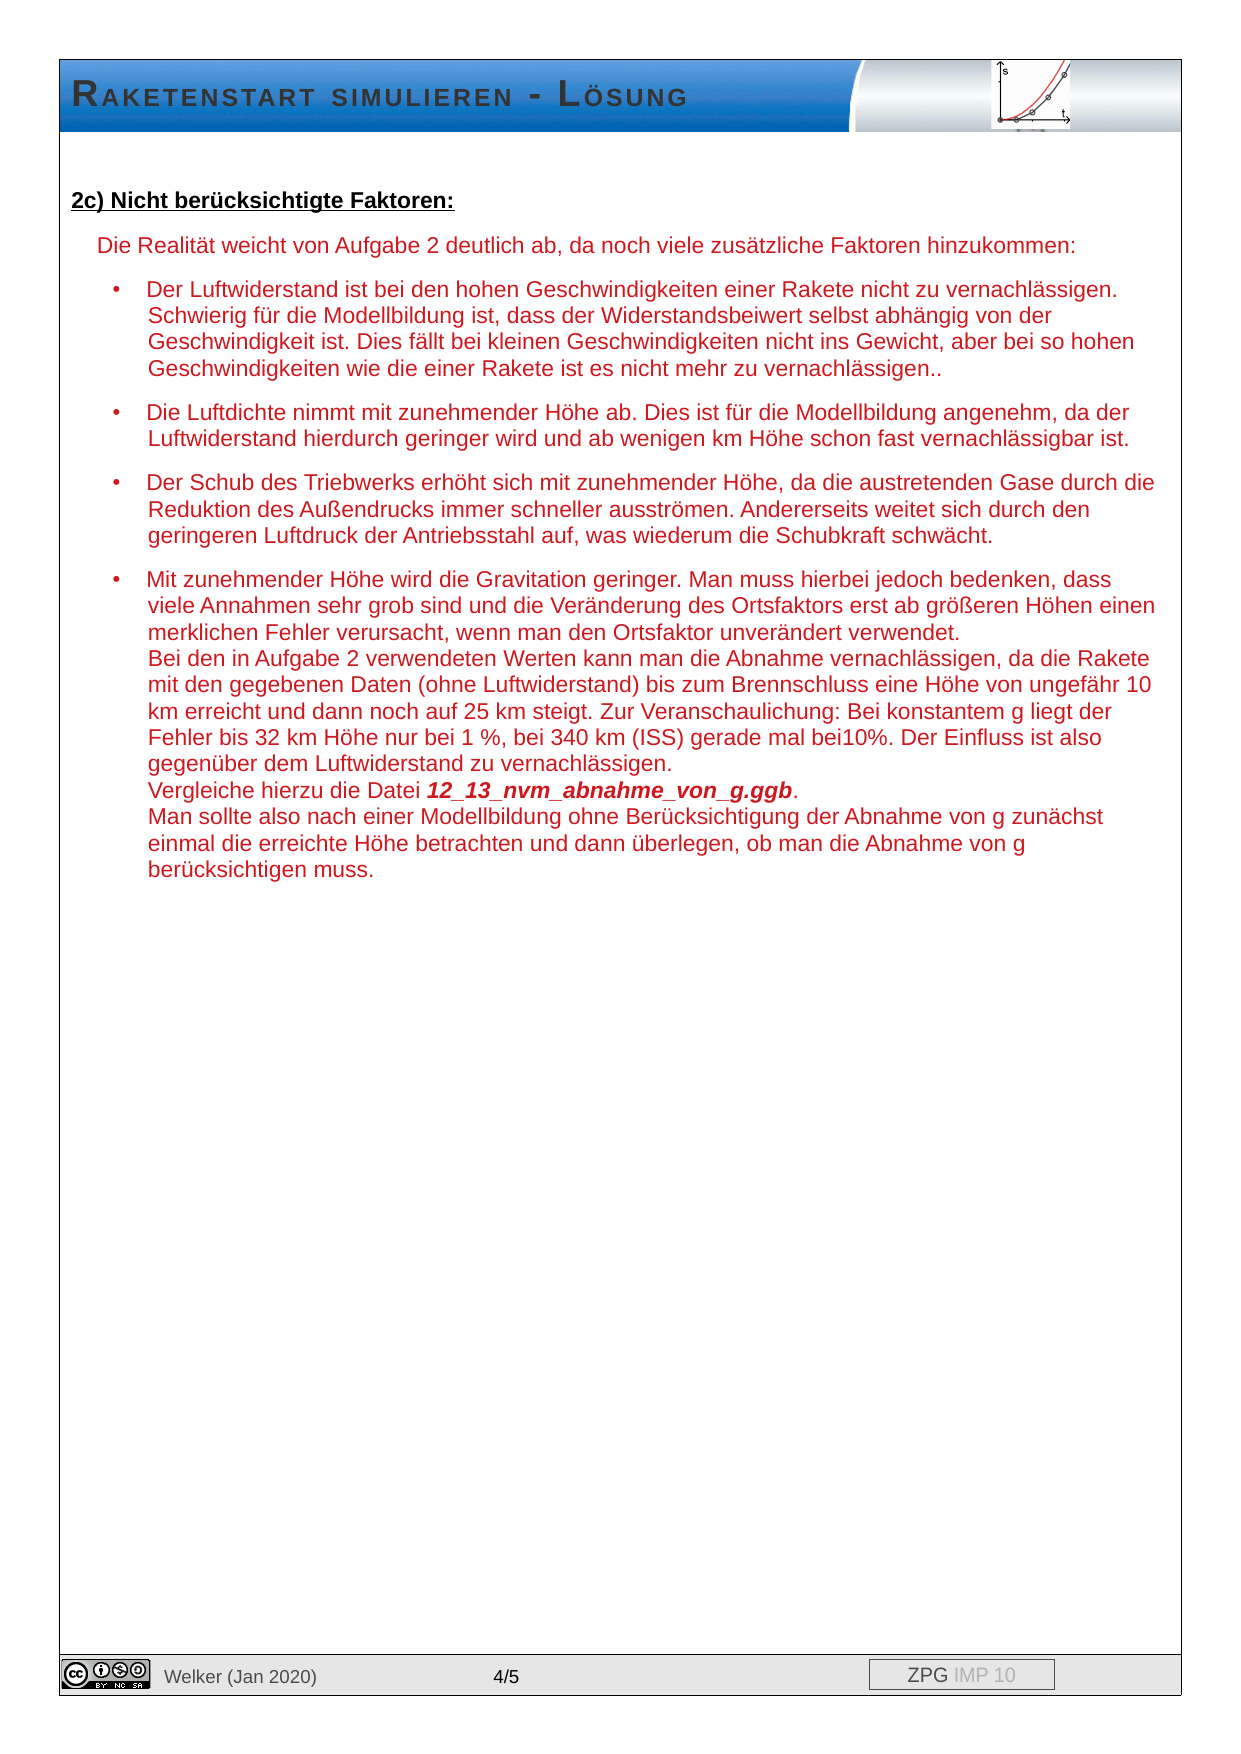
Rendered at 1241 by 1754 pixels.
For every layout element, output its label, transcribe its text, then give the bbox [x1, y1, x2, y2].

picture [60, 60, 1181, 132]
text 2c) Nicht berücksichtigte Faktoren: [71, 187, 1169, 214]
list Mit zunehmender Höhe wird die Gravitation geringer. Man muss hierbei jedoch bedenken, dass viele Annahmen sehr grob sind und die Veränderung des Ortsfaktors erst ab größeren Höhen einen merklichen Fehler verursacht, wenn man den Ortsfaktor unverändert verwendet. Bei den in Aufgabe 2 verwendeten Werten kann man die Abnahme vernachlässigen, da die Rakete mit den gegebenen Daten (ohne Luftwiderstand) bis zum Brennschluss eine Höhe von ungefähr 10 km erreicht und dann noch auf 25 km steigt. Zur Veranschaulichung: Bei konstantem g liegt der Fehler bis 32 km Höhe nur bei 1 %, bei 340 km (ISS) gerade mal bei10%. Der Einfluss ist also gegenüber dem Luftwiderstand zu vernachlässigen. Vergleiche hierzu die Datei 12_13_nvm_abnahme_von_g.ggb. Man sollte also nach einer Modellbildung ohne Berücksichtigung der Abnahme von g zunächst einmal die erreichte Höhe betrachten und dann überlegen, ob man die Abnahme von g berücksichtigen muss. [112, 566, 1163, 882]
list Die Luftdichte nimmt mit zunehmender Höhe ab. Dies ist für die Modellbildung angenehm, da der Luftwiderstand hierdurch geringer wird und ab wenigen km Höhe schon fast vernachlässigbar ist. [112, 399, 1163, 451]
list Der Schub des Triebwerks erhöht sich mit zunehmender Höhe, da die austretenden Gase durch die Reduktion des Außendrucks immer schneller ausströmen. Andererseits weitet sich durch den geringeren Luftdruck der Antriebsstahl auf, was wiederum die Schubkraft schwächt. [112, 469, 1163, 548]
picture [61, 1659, 151, 1689]
list Der Luftwiderstand ist bei den hohen Geschwindigkeiten einer Rakete nicht zu vernachlässigen. Schwierig für die Modellbildung ist, dass der Widerstandsbeiwert selbst abhängig von der Geschwindigkeit ist. Dies fällt bei kleinen Geschwindigkeiten nicht ins Gewicht, aber bei so hohen Geschwindigkeiten wie die einer Rakete ist es nicht mehr zu vernachlässigen.. [112, 276, 1163, 381]
text Die Realität weicht von Aufgabe 2 deutlich ab, da noch viele zusätzliche Faktoren hinzukommen: [97, 232, 1169, 258]
